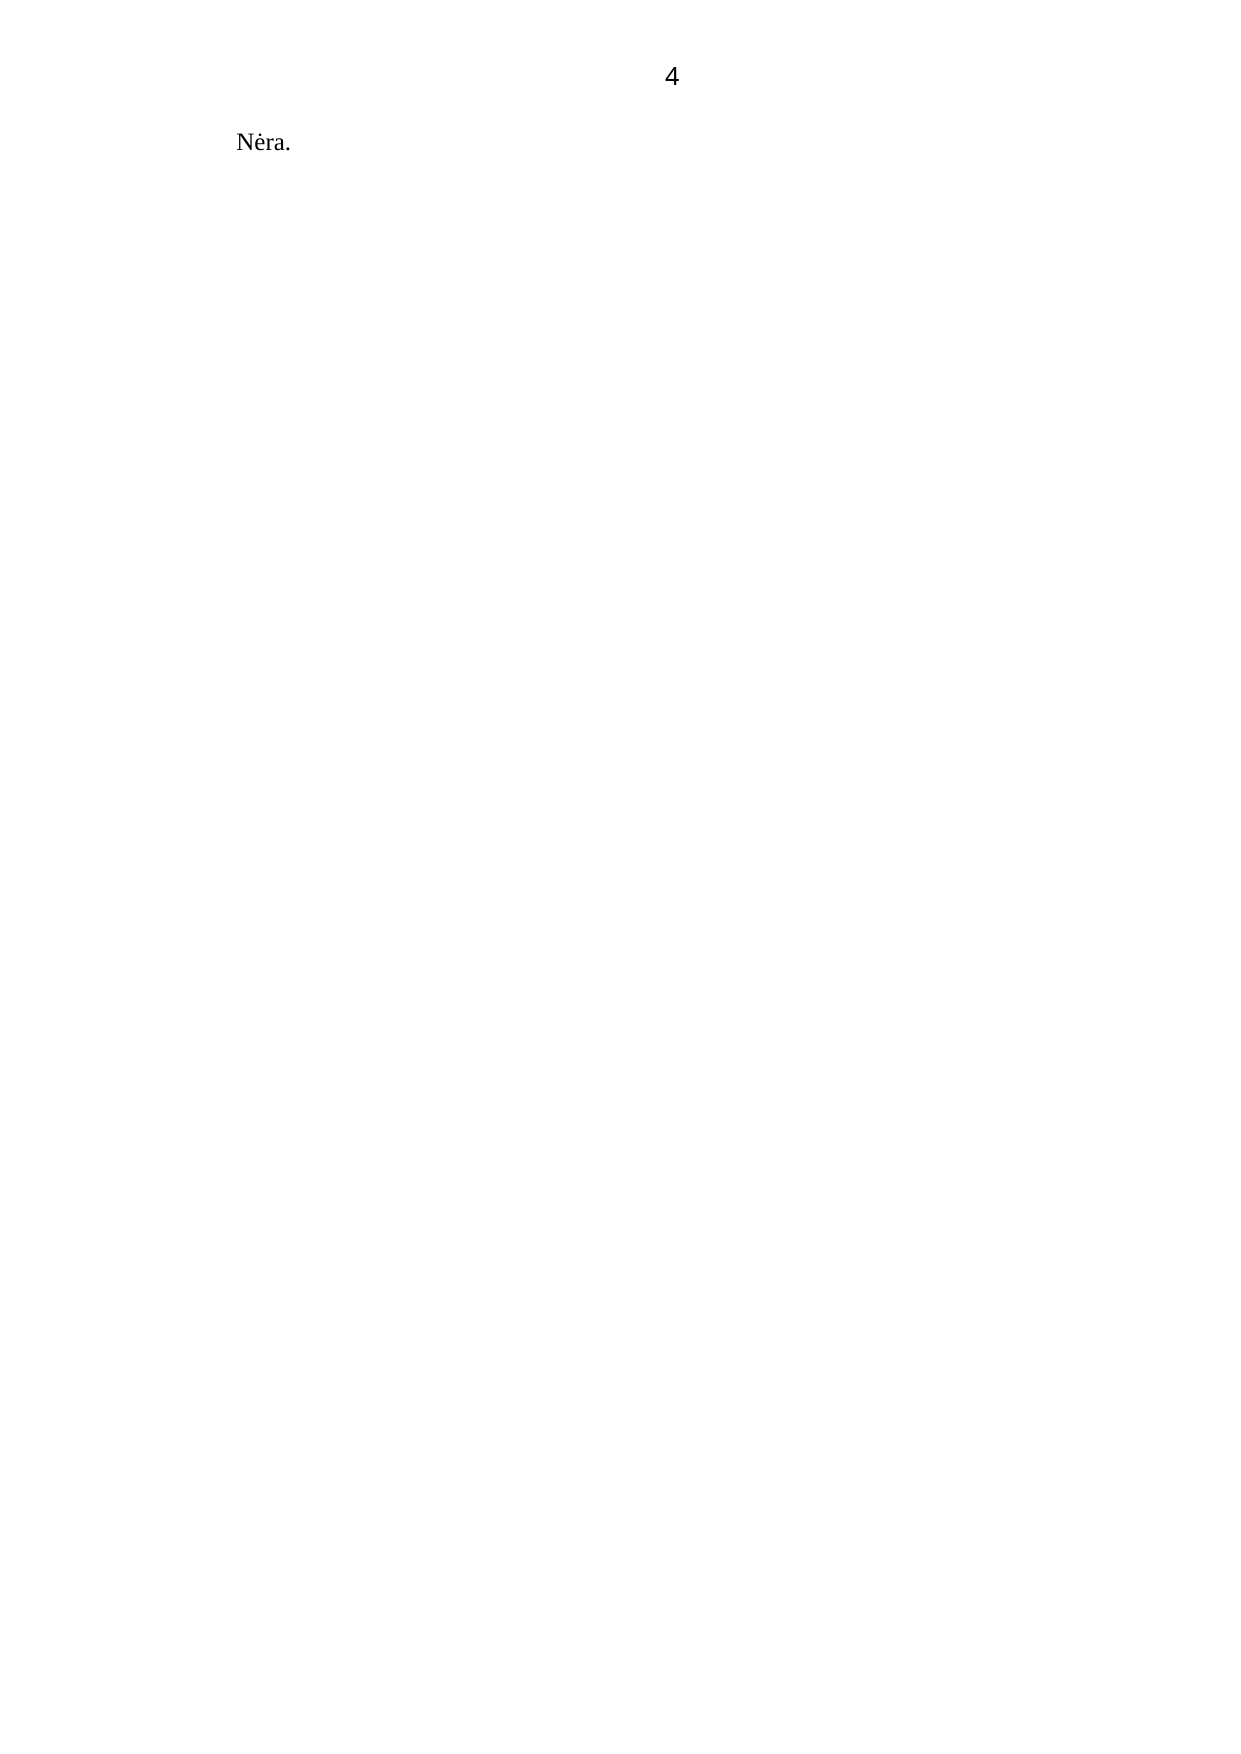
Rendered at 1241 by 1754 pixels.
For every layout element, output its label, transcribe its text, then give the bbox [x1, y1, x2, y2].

text Nėra. [177, 127, 1166, 156]
